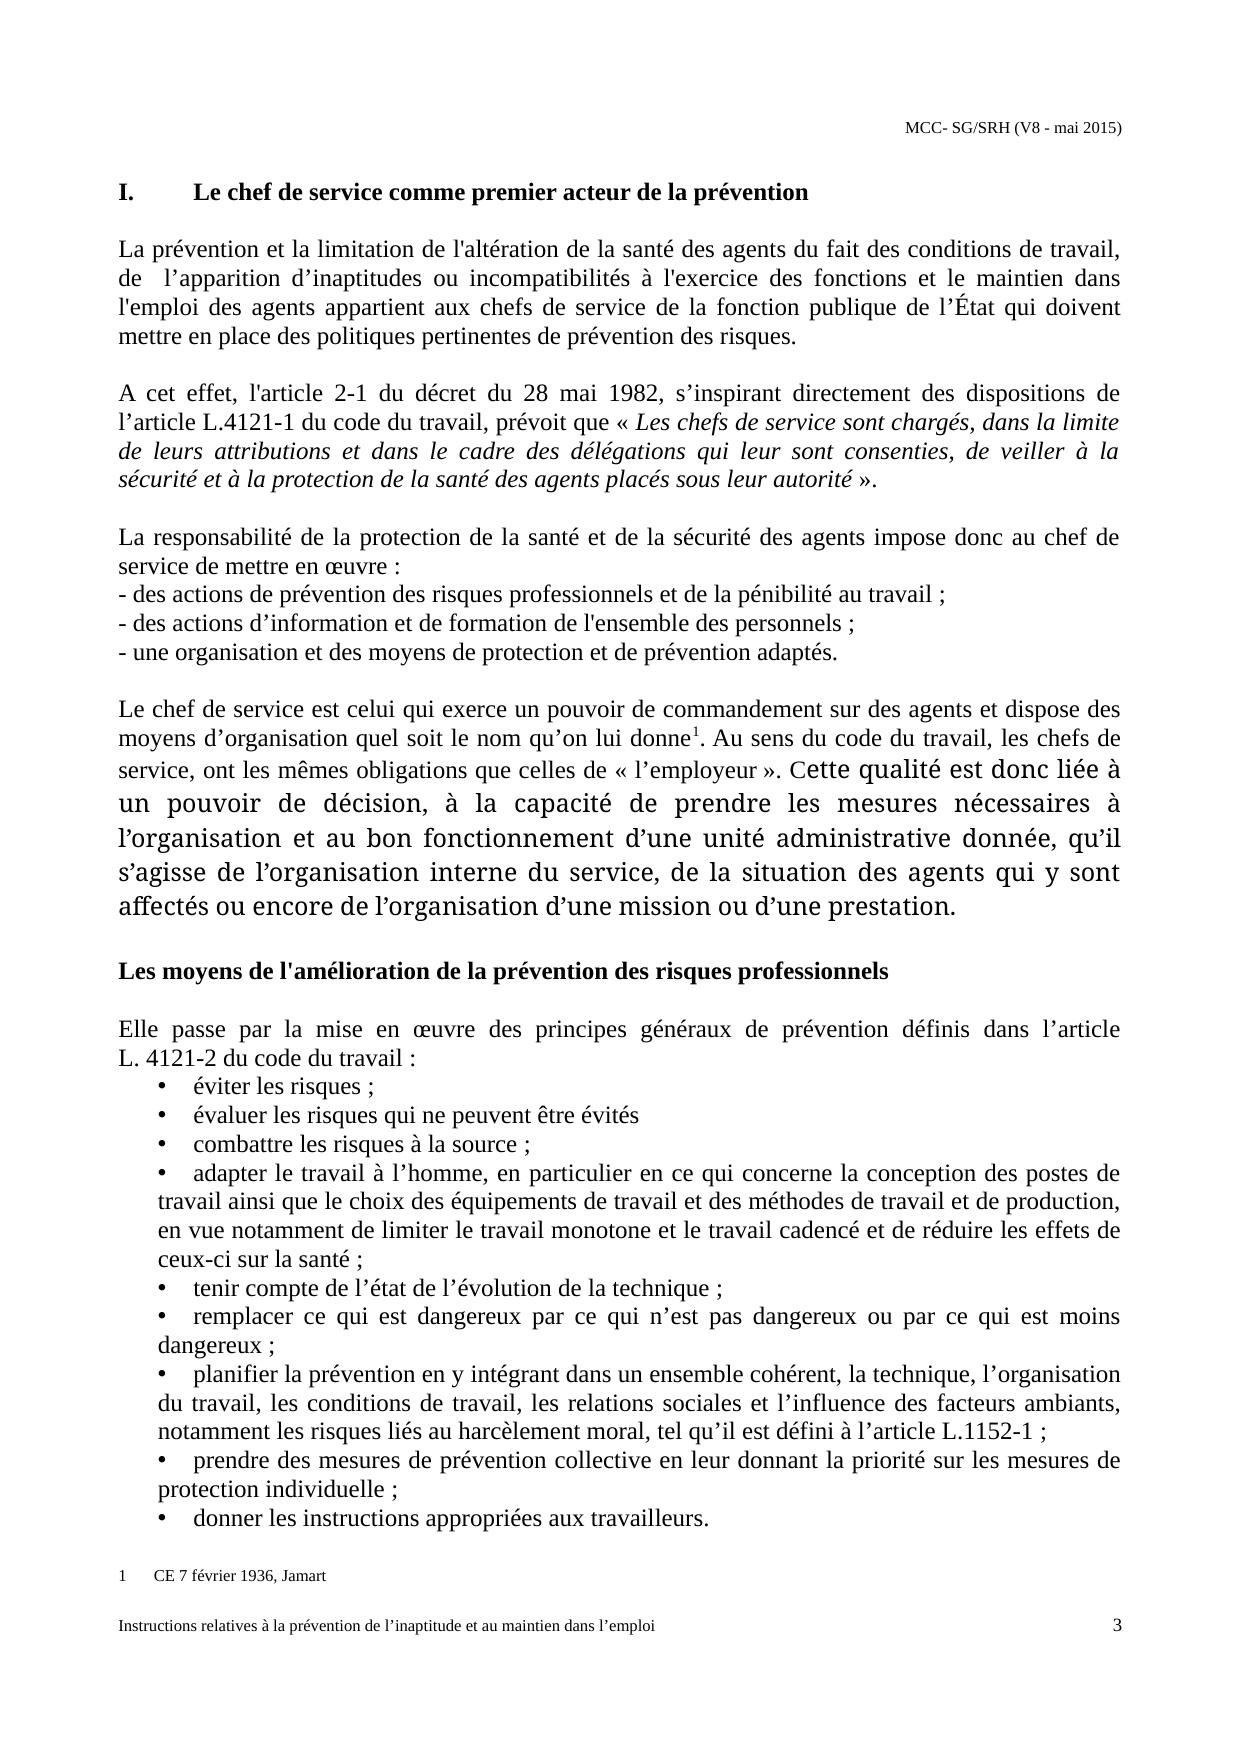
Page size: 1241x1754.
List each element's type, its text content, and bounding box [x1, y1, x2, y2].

list tenir compte de l’état de l’évolution de la technique ; [158, 1273, 1122, 1301]
text La responsabilité de la protection de la santé et de la sécurité des agents impose donc au chef de service de mettre en œuvre : [118, 522, 1122, 579]
text CE 7 février 1936, Jamart [118, 1566, 1122, 1585]
text - des actions de prévention des risques professionnels et de la pénibilité au travail ; [118, 579, 1122, 608]
list planifier la prévention en y intégrant dans un ensemble cohérent, la technique, l’organisation du travail, les conditions de travail, les relations sociales et l’influence des facteurs ambiants, notamment les risques liés au harcèlement moral, tel qu’il est défini à l’article L.1152-1 ; [158, 1359, 1122, 1445]
list éviter les risques ; [158, 1071, 1122, 1100]
list combattre les risques à la source ; [158, 1129, 1122, 1158]
text - des actions d’information et de formation de l'ensemble des personnels ; [118, 608, 1122, 637]
list adapter le travail à l’homme, en particulier en ce qui concerne la conception des postes de travail ainsi que le choix des équipements de travail et des méthodes de travail et de production, en vue notamment de limiter le travail monotone et le travail cadencé et de réduire les effets de ceux-ci sur la santé ; [158, 1158, 1122, 1273]
list donner les instructions appropriées aux travailleurs. [158, 1503, 1122, 1531]
list Les moyens de l'amélioration de la prévention des risques professionnels [118, 956, 1122, 985]
text A cet effet, l'article 2-1 du décret du 28 mai 1982, s’inspirant directement des dispositions de l’article L.4121-1 du code du travail, prévoit que « Les chefs de service sont chargés, dans la limite de leurs attributions et dans le cadre des délégations qui leur sont consenties, de veiller à la sécurité et à la protection de la santé des agents placés sous leur autorité ». [118, 378, 1122, 493]
list remplacer ce qui est dangereux par ce qui n’est pas dangereux ou par ce qui est moins dangereux ; [158, 1301, 1122, 1359]
list évaluer les risques qui ne peuvent être évités [158, 1100, 1122, 1129]
list - une organisation et des moyens de protection et de prévention adaptés. [118, 637, 1122, 666]
text Le chef de service est celui qui exerce un pouvoir de commandement sur des agents et dispose des moyens d’organisation quel soit le nom qu’on lui donne. Au sens du code du travail, les chefs de service, ont les mêmes obligations que celles de « l’employeur ». Cette qualité est donc liée à un pouvoir de décision, à la capacité de prendre les mesures nécessaires à l’organisation et au bon fonctionnement d’une unité administrative donnée, qu’il s’agisse de l’organisation interne du service, de la situation des agents qui y sont affectés ou encore de l’organisation d’une mission ou d’une prestation. [118, 694, 1122, 922]
list Elle passe par la mise en œuvre des principes généraux de prévention définis dans l’article L. 4121-2 du code du travail : [118, 1014, 1122, 1071]
text La prévention et la limitation de l'altération de la santé des agents du fait des conditions de travail, de l’apparition d’inaptitudes ou incompatibilités à l'exercice des fonctions et le maintien dans l'emploi des agents appartient aux chefs de service de la fonction publique de l’État qui doivent mettre en place des politiques pertinentes de prévention des risques. [118, 234, 1122, 349]
list prendre des mesures de prévention collective en leur donnant la priorité sur les mesures de protection individuelle ; [158, 1445, 1122, 1503]
